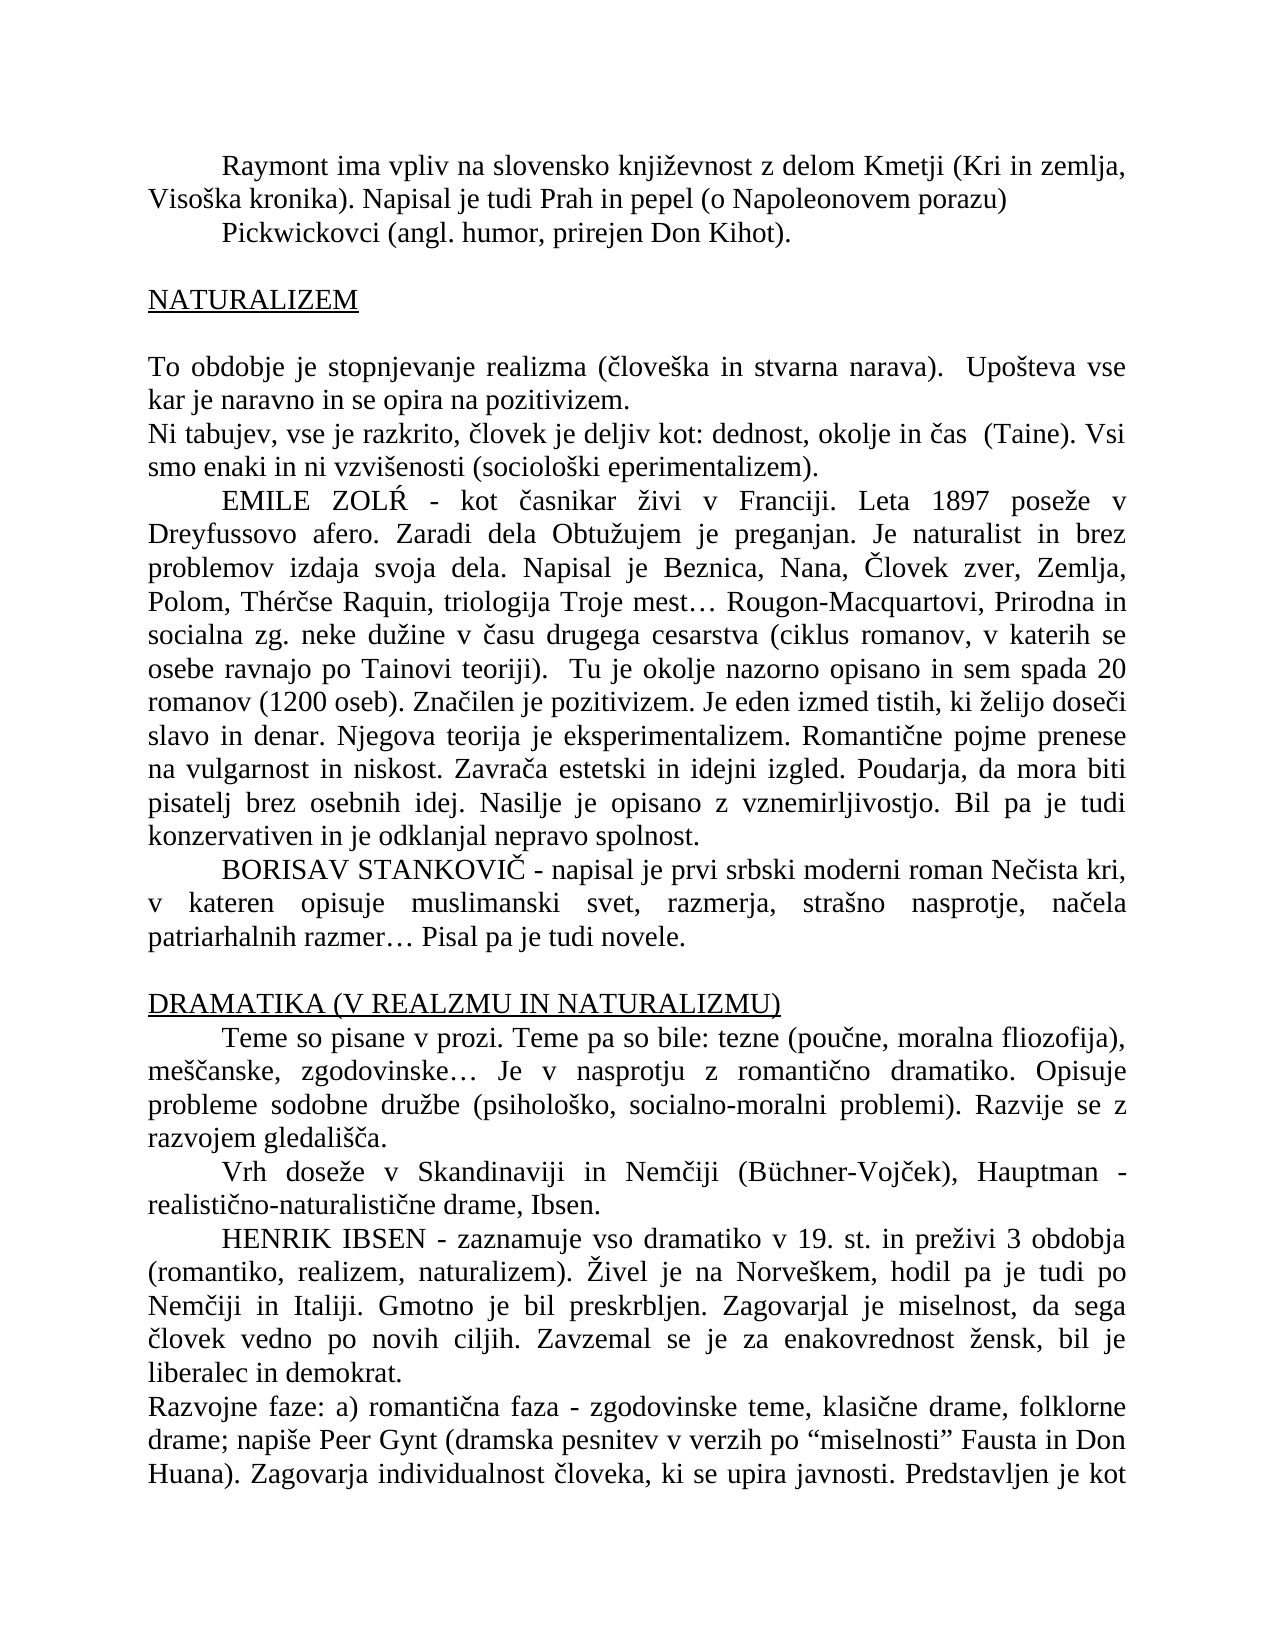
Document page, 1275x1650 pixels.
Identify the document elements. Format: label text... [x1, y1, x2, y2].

text To obdobje je stopnjevanje realizma (človeška in stvarna narava). Upošteva vse kar je naravno in se opira na pozitivizem. [148, 349, 1127, 416]
text Ni tabujev, vse je razkrito, človek je deljiv kot: dednost, okolje in čas (Taine). Vsi smo enaki in ni vzvišenosti (sociološki eperimentalizem). [148, 416, 1127, 483]
text Teme so pisane v prozi. Teme pa so bile: tezne (poučne, moralna fliozofija), meščanske, zgodovinske… Je v nasprotju z romantično dramatiko. Opisuje probleme sodobne družbe (psihološko, socialno-moralni problemi). Razvije se z razvojem gledališča. [148, 1020, 1127, 1154]
text DRAMATIKA (V REALZMU IN NATURALIZMU) [148, 986, 1127, 1020]
text BORISAV STANKOVIČ - napisal je prvi srbski moderni roman Nečista kri, v kateren opisuje muslimanski svet, razmerja, strašno nasprotje, načela patriarhalnih razmer… Pisal pa je tudi novele. [148, 852, 1127, 953]
subtitle NATURALIZEM [148, 282, 1127, 315]
text Raymont ima vpliv na slovensko književnost z delom Kmetji (Kri in zemlja, Visoška kronika). Napisal je tudi Prah in pepel (o Napoleonovem porazu) [148, 148, 1127, 215]
text Vrh doseže v Skandinaviji in Nemčiji (Büchner-Vojček), Hauptman - realistično-naturalistične drame, Ibsen. [148, 1154, 1127, 1221]
text HENRIK IBSEN - zaznamuje vso dramatiko v 19. st. in preživi 3 obdobja (romantiko, realizem, naturalizem). Živel je na Norveškem, hodil pa je tudi po Nemčiji in Italiji. Gmotno je bil preskrbljen. Zagovarjal je miselnost, da sega človek vedno po novih ciljih. Zavzemal se je za enakovrednost žensk, bil je liberalec in demokrat. [148, 1221, 1127, 1389]
text Razvojne faze: a) romantična faza - zgodovinske teme, klasične drame, folklorne drame; napiše Peer Gynt (dramska pesnitev v verzih po “miselnosti” Fausta in Don Huana). Zagovarja individualnost človeka, ki se upira javnosti. Predstavljen je kot [148, 1389, 1127, 1489]
text Pickwickovci (angl. humor, prirejen Don Kihot). [148, 215, 1127, 248]
text EMILE ZOLŔ - kot časnikar živi v Franciji. Leta 1897 poseže v Dreyfussovo afero. Zaradi dela Obtužujem je preganjan. Je naturalist in brez problemov izdaja svoja dela. Napisal je Beznica, Nana, Človek zver, Zemlja, Polom, Thérčse Raquin, triologija Troje mest… Rougon-Macquartovi, Prirodna in socialna zg. neke dužine v času drugega cesarstva (ciklus romanov, v katerih se osebe ravnajo po Tainovi teoriji). Tu je okolje nazorno opisano in sem spada 20 romanov (1200 oseb). Značilen je pozitivizem. Je eden izmed tistih, ki želijo doseči slavo in denar. Njegova teorija je eksperimentalizem. Romantične pojme prenese na vulgarnost in niskost. Zavrača estetski in idejni izgled. Poudarja, da mora biti pisatelj brez osebnih idej. Nasilje je opisano z vznemirljivostjo. Bil pa je tudi konzervativen in je odklanjal nepravo spolnost. [148, 483, 1127, 852]
